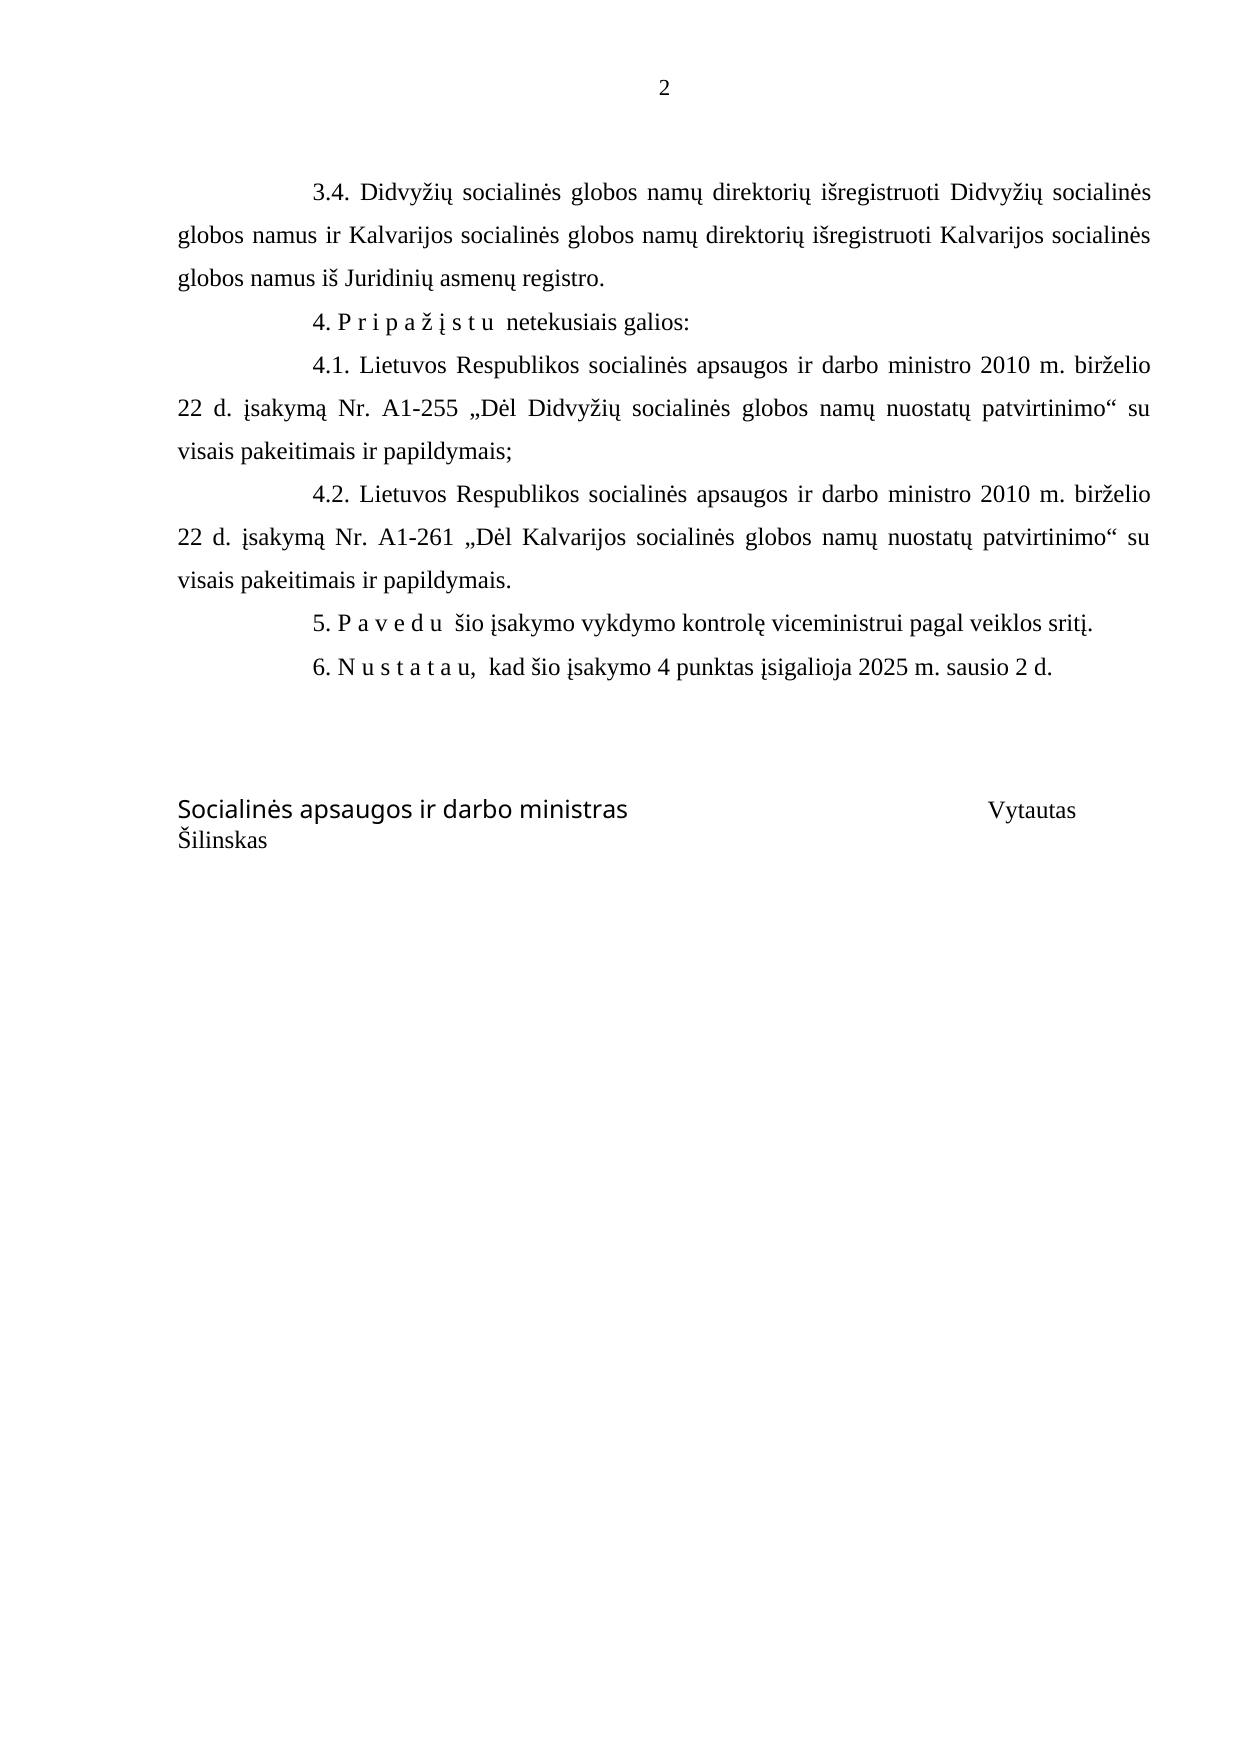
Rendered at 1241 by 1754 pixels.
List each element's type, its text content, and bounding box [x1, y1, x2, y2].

text 6. N u s t a t a u, kad šio įsakymo 4 punktas įsigalioja 2025 m. sausio 2 d. [177, 652, 1152, 680]
text Socialinės apsaugos ir darbo ministras Vytautas Šilinskas [177, 792, 1152, 854]
text 5. P a v e d u šio įsakymo vykdymo kontrolę viceministrui pagal veiklos sritį. [177, 608, 1152, 637]
text 4. P r i p a ž į s t u netekusiais galios: [177, 307, 1152, 335]
text 4.1. Lietuvos Respublikos socialinės apsaugos ir darbo ministro 2010 m. birželio 22 d. įsakymą Nr. A1-255 „Dėl Didvyžių socialinės globos namų nuostatų patvirtinimo“ su visais pakeitimais ir papildymais; [177, 350, 1152, 465]
text 4.2. Lietuvos Respublikos socialinės apsaugos ir darbo ministro 2010 m. birželio 22 d. įsakymą Nr. A1-261 „Dėl Kalvarijos socialinės globos namų nuostatų patvirtinimo“ su visais pakeitimais ir papildymais. [177, 479, 1152, 594]
text 3.4. Didvyžių socialinės globos namų direktorių išregistruoti Didvyžių socialinės globos namus ir Kalvarijos socialinės globos namų direktorių išregistruoti Kalvarijos socialinės globos namus iš Juridinių asmenų registro. [177, 177, 1152, 292]
